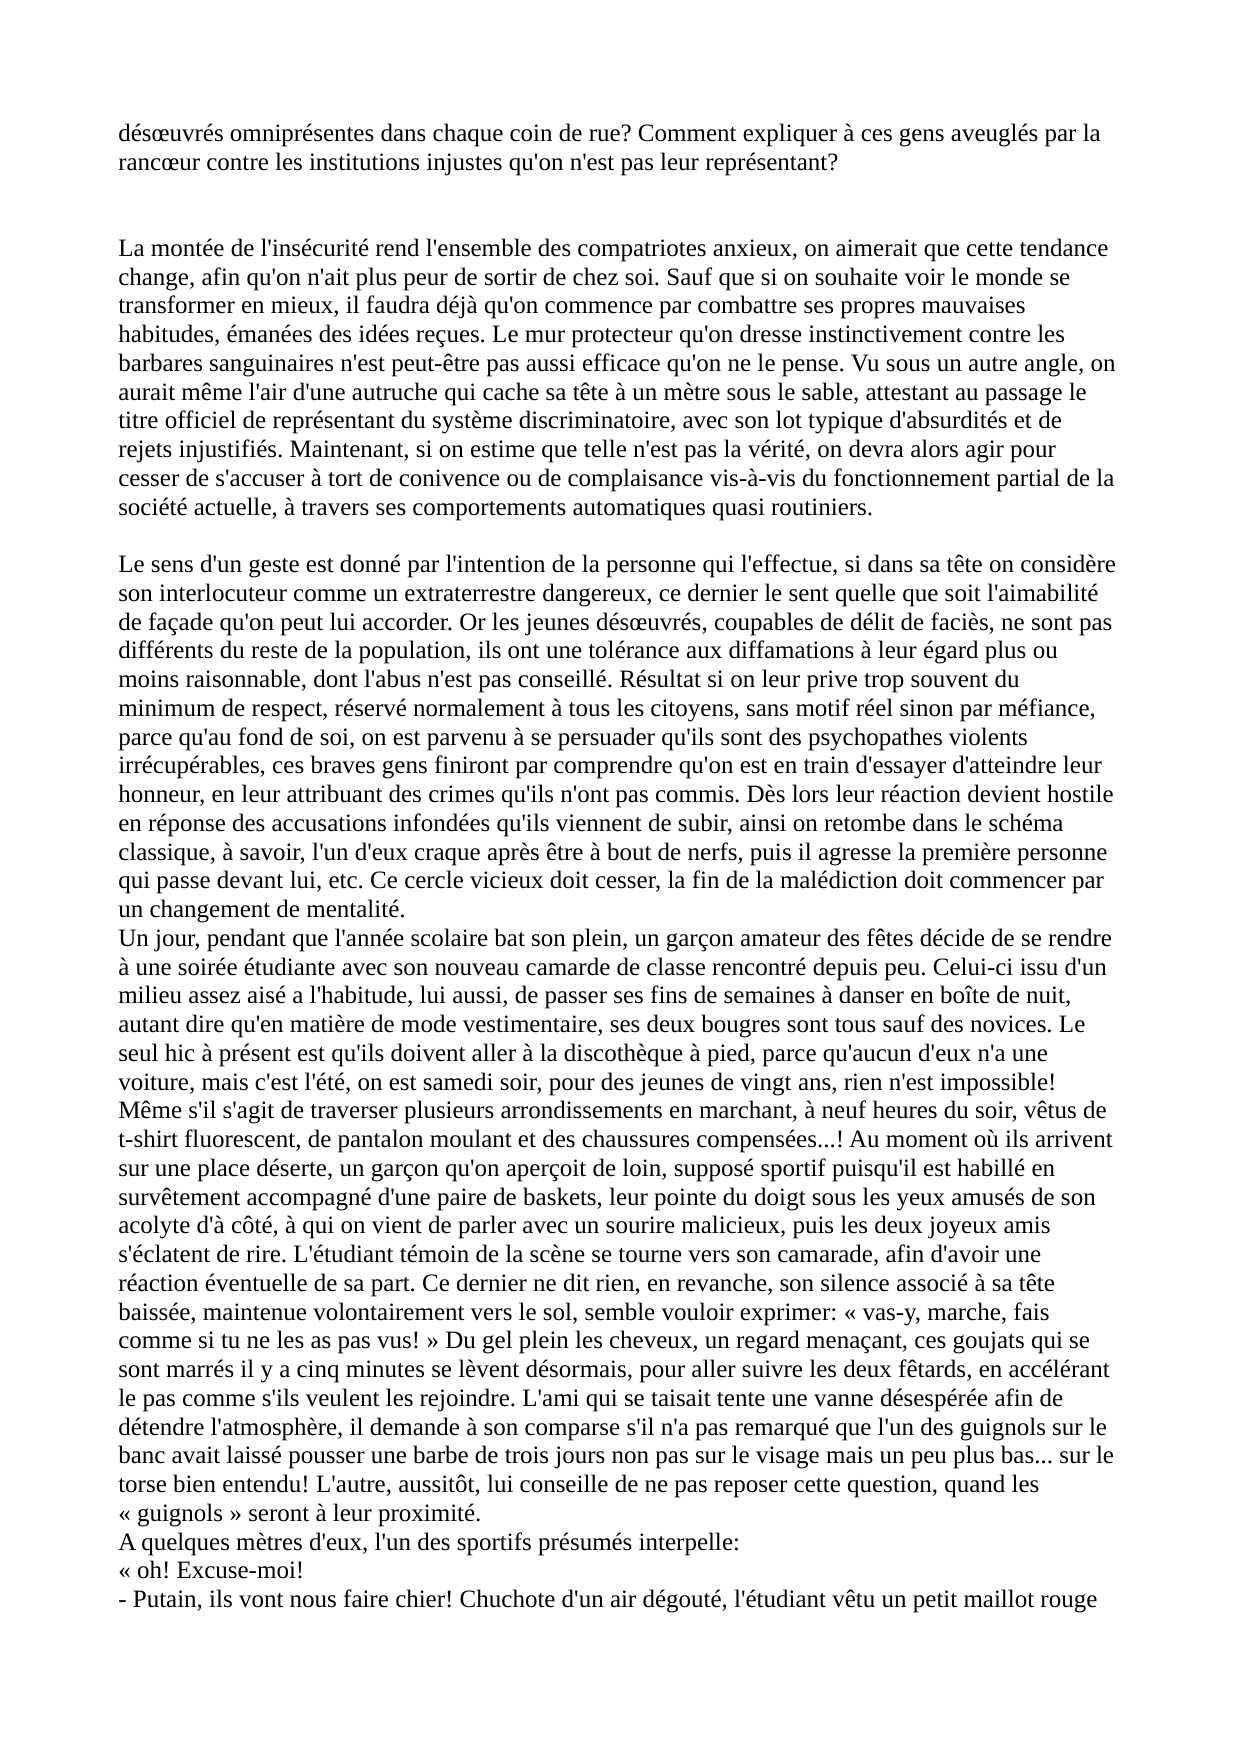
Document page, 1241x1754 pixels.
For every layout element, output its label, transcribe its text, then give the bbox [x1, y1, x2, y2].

text Le sens d'un geste est donné par l'intention de la personne qui l'effectue, si dans sa tête on considère son interlocuteur comme un extraterrestre dangereux, ce dernier le sent quelle que soit l'aimabilité de façade qu'on peut lui accorder. Or les jeunes désœuvrés, coupables de délit de faciès, ne sont pas différents du reste de la population, ils ont une tolérance aux diffamations à leur égard plus ou moins raisonnable, dont l'abus n'est pas conseillé. Résultat si on leur prive trop souvent du minimum de respect, réservé normalement à tous les citoyens, sans motif réel sinon par méfiance, parce qu'au fond de soi, on est parvenu à se persuader qu'ils sont des psychopathes violents irrécupérables, ces braves gens finiront par comprendre qu'on est en train d'essayer d'atteindre leur honneur, en leur attribuant des crimes qu'ils n'ont pas commis. Dès lors leur réaction devient hostile en réponse des accusations infondées qu'ils viennent de subir, ainsi on retombe dans le schéma classique, à savoir, l'un d'eux craque après être à bout de nerfs, puis il agresse la première personne qui passe devant lui, etc. Ce cercle vicieux doit cesser, la fin de la malédiction doit commencer par un changement de mentalité. [118, 549, 1122, 923]
text La montée de l'insécurité rend l'ensemble des compatriotes anxieux, on aimerait que cette tendance change, afin qu'on n'ait plus peur de sortir de chez soi. Sauf que si on souhaite voir le monde se transformer en mieux, il faudra déjà qu'on commence par combattre ses propres mauvaises habitudes, émanées des idées reçues. Le mur protecteur qu'on dresse instinctivement contre les barbares sanguinaires n'est peut-être pas aussi efficace qu'on ne le pense. Vu sous un autre angle, on aurait même l'air d'une autruche qui cache sa tête à un mètre sous le sable, attestant au passage le titre officiel de représentant du système discriminatoire, avec son lot typique d'absurdités et de rejets injustifiés. Maintenant, si on estime que telle n'est pas la vérité, on devra alors agir pour cesser de s'accuser à tort de conivence ou de complaisance vis-à-vis du fonctionnement partial de la société actuelle, à travers ses comportements automatiques quasi routiniers. [118, 233, 1122, 521]
text « oh! Excuse-moi! [118, 1556, 1122, 1584]
text Un jour, pendant que l'année scolaire bat son plein, un garçon amateur des fêtes décide de se rendre à une soirée étudiante avec son nouveau camarde de classe rencontré depuis peu. Celui-ci issu d'un milieu assez aisé a l'habitude, lui aussi, de passer ses fins de semaines à danser en boîte de nuit, autant dire qu'en matière de mode vestimentaire, ses deux bougres sont tous sauf des novices. Le seul hic à présent est qu'ils doivent aller à la discothèque à pied, parce qu'aucun d'eux n'a une voiture, mais c'est l'été, on est samedi soir, pour des jeunes de vingt ans, rien n'est impossible! Même s'il s'agit de traverser plusieurs arrondissements en marchant, à neuf heures du soir, vêtus de t-shirt fluorescent, de pantalon moulant et des chaussures compensées...! Au moment où ils arrivent sur une place déserte, un garçon qu'on aperçoit de loin, supposé sportif puisqu'il est habillé en survêtement accompagné d'une paire de baskets, leur pointe du doigt sous les yeux amusés de son acolyte d'à côté, à qui on vient de parler avec un sourire malicieux, puis les deux joyeux amis s'éclatent de rire. L'étudiant témoin de la scène se tourne vers son camarade, afin d'avoir une réaction éventuelle de sa part. Ce dernier ne dit rien, en revanche, son silence associé à sa tête baissée, maintenue volontairement vers le sol, semble vouloir exprimer: « vas-y, marche, fais comme si tu ne les as pas vus! » Du gel plein les cheveux, un regard menaçant, ces goujats qui se sont marrés il y a cinq minutes se lèvent désormais, pour aller suivre les deux fêtards, en accélérant le pas comme s'ils veulent les rejoindre. L'ami qui se taisait tente une vanne désespérée afin de détendre l'atmosphère, il demande à son comparse s'il n'a pas remarqué que l'un des guignols sur le banc avait laissé pousser une barbe de trois jours non pas sur le visage mais un peu plus bas... sur le torse bien entendu! L'autre, aussitôt, lui conseille de ne pas reposer cette question, quand les « guignols » seront à leur proximité. [118, 923, 1122, 1527]
text désœuvrés omniprésentes dans chaque coin de rue? Comment expliquer à ces gens aveuglés par la rancœur contre les institutions injustes qu'on n'est pas leur représentant? [118, 118, 1122, 176]
text - Putain, ils vont nous faire chier! Chuchote d'un air dégouté, l'étudiant vêtu un petit maillot rouge [118, 1584, 1122, 1613]
text A quelques mètres d'eux, l'un des sportifs présumés interpelle: [118, 1527, 1122, 1556]
